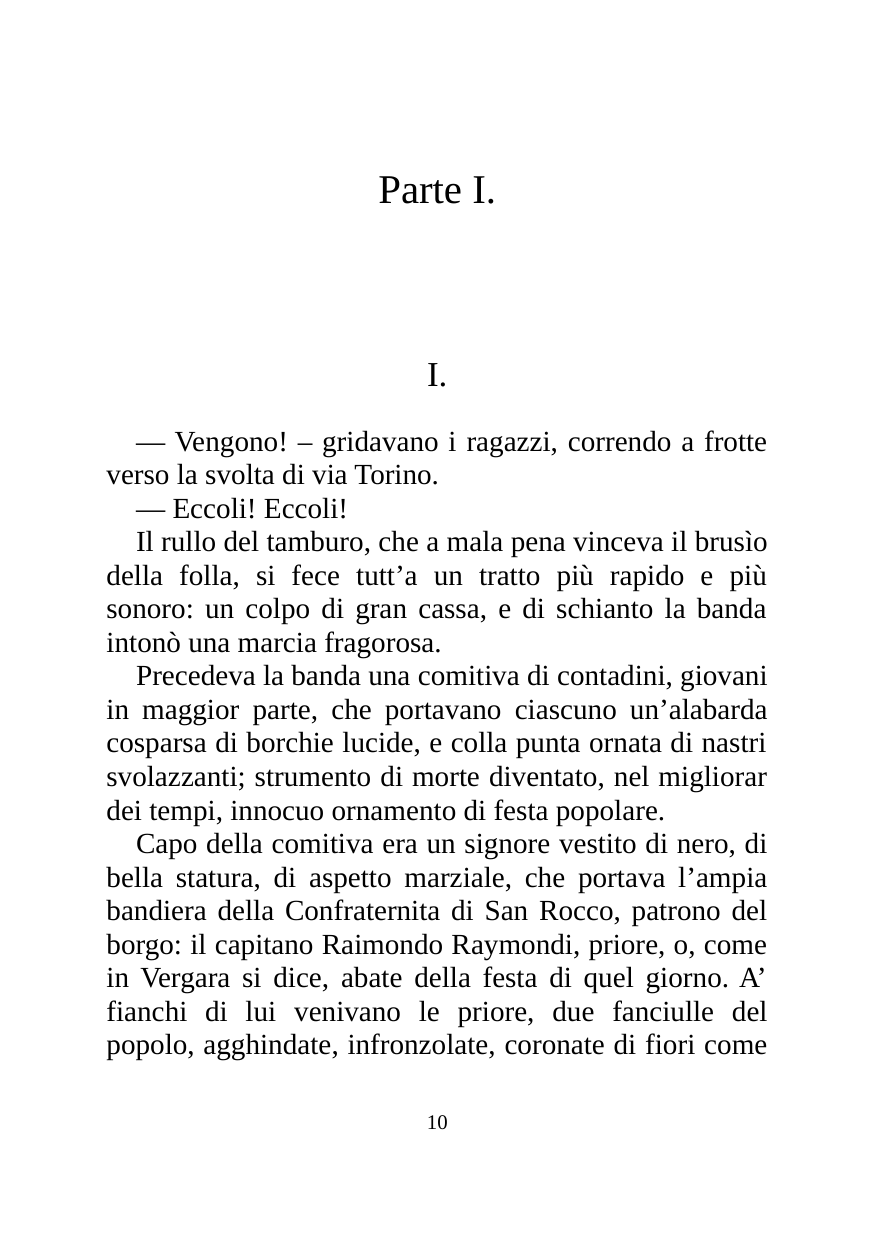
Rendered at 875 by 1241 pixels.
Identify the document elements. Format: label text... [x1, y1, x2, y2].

text — Vengono! – gridavano i ragazzi, correndo a frotte verso la svolta di via Torino. [106, 424, 768, 491]
subtitle I. [106, 354, 768, 394]
text Precedeva la banda una comitiva di contadini, giovani in maggior parte, che portavano ciascuno un’alabarda cosparsa di borchie lucide, e colla punta ornata di nastri svolazzanti; strumento di morte diventato, nel migliorar dei tempi, innocuo ornamento di festa popolare. [106, 658, 768, 826]
subtitle Parte I. [106, 165, 768, 212]
text Capo della comitiva era un signore vestito di nero, di bella statura, di aspetto marziale, che portava l’ampia bandiera della Confraternita di San Rocco, patrono del borgo: il capitano Raimondo Raymondi, priore, o, come in Vergara si dice, abate della festa di quel giorno. A’ fianchi di lui venivano le priore, due fanciulle del popolo, agghindate, infronzolate, coronate di fiori come [106, 826, 768, 1061]
text — Eccoli! Eccoli! [106, 491, 768, 524]
text Il rullo del tamburo, che a mala pena vinceva il brusìo della folla, si fece tutt’a un tratto più rapido e più sonoro: un colpo di gran cassa, e di schianto la banda intonò una marcia fragorosa. [106, 524, 768, 658]
